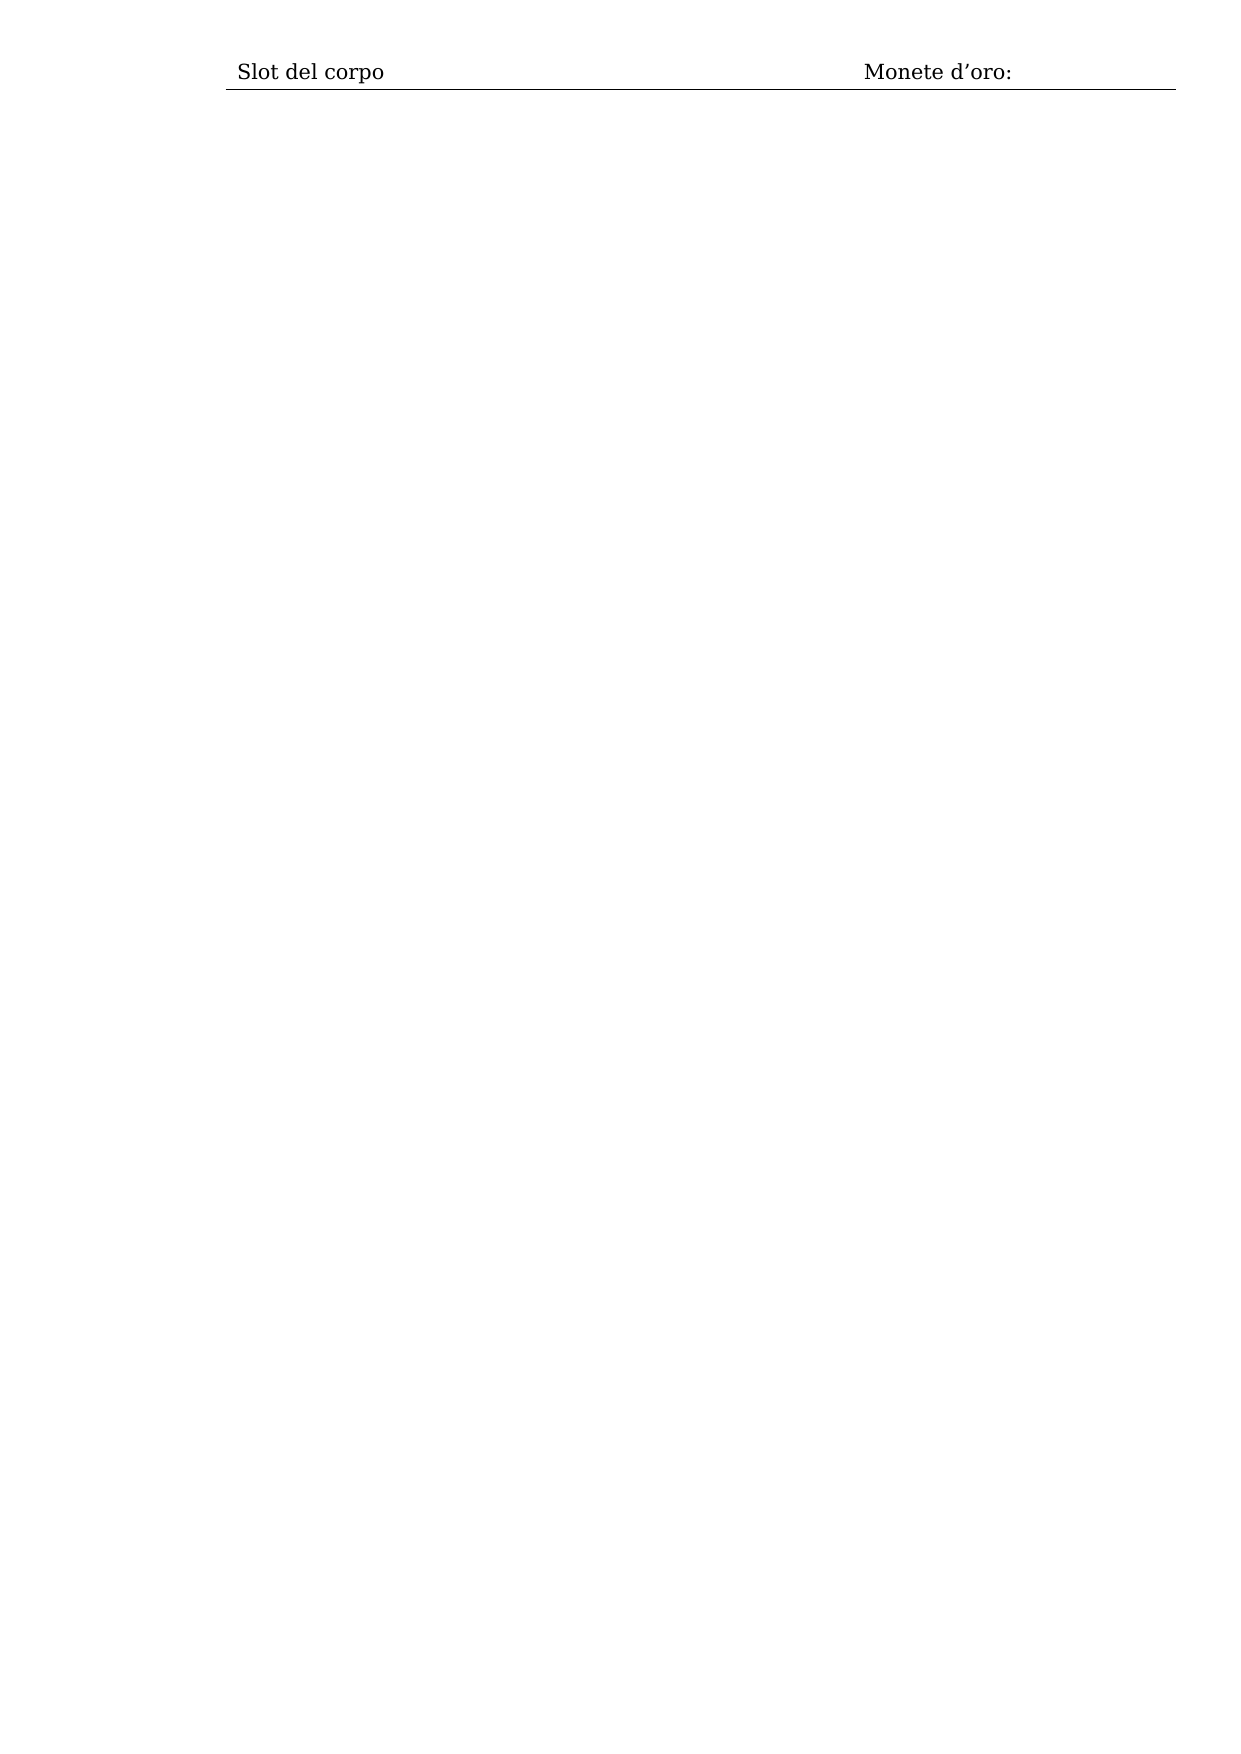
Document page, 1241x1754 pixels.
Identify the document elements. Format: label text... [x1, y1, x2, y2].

table_header [1024, 59, 1176, 89]
table_header Monete d’oro: [625, 59, 1023, 89]
table_header Slot del corpo [226, 59, 625, 89]
table_header [63, 59, 226, 89]
